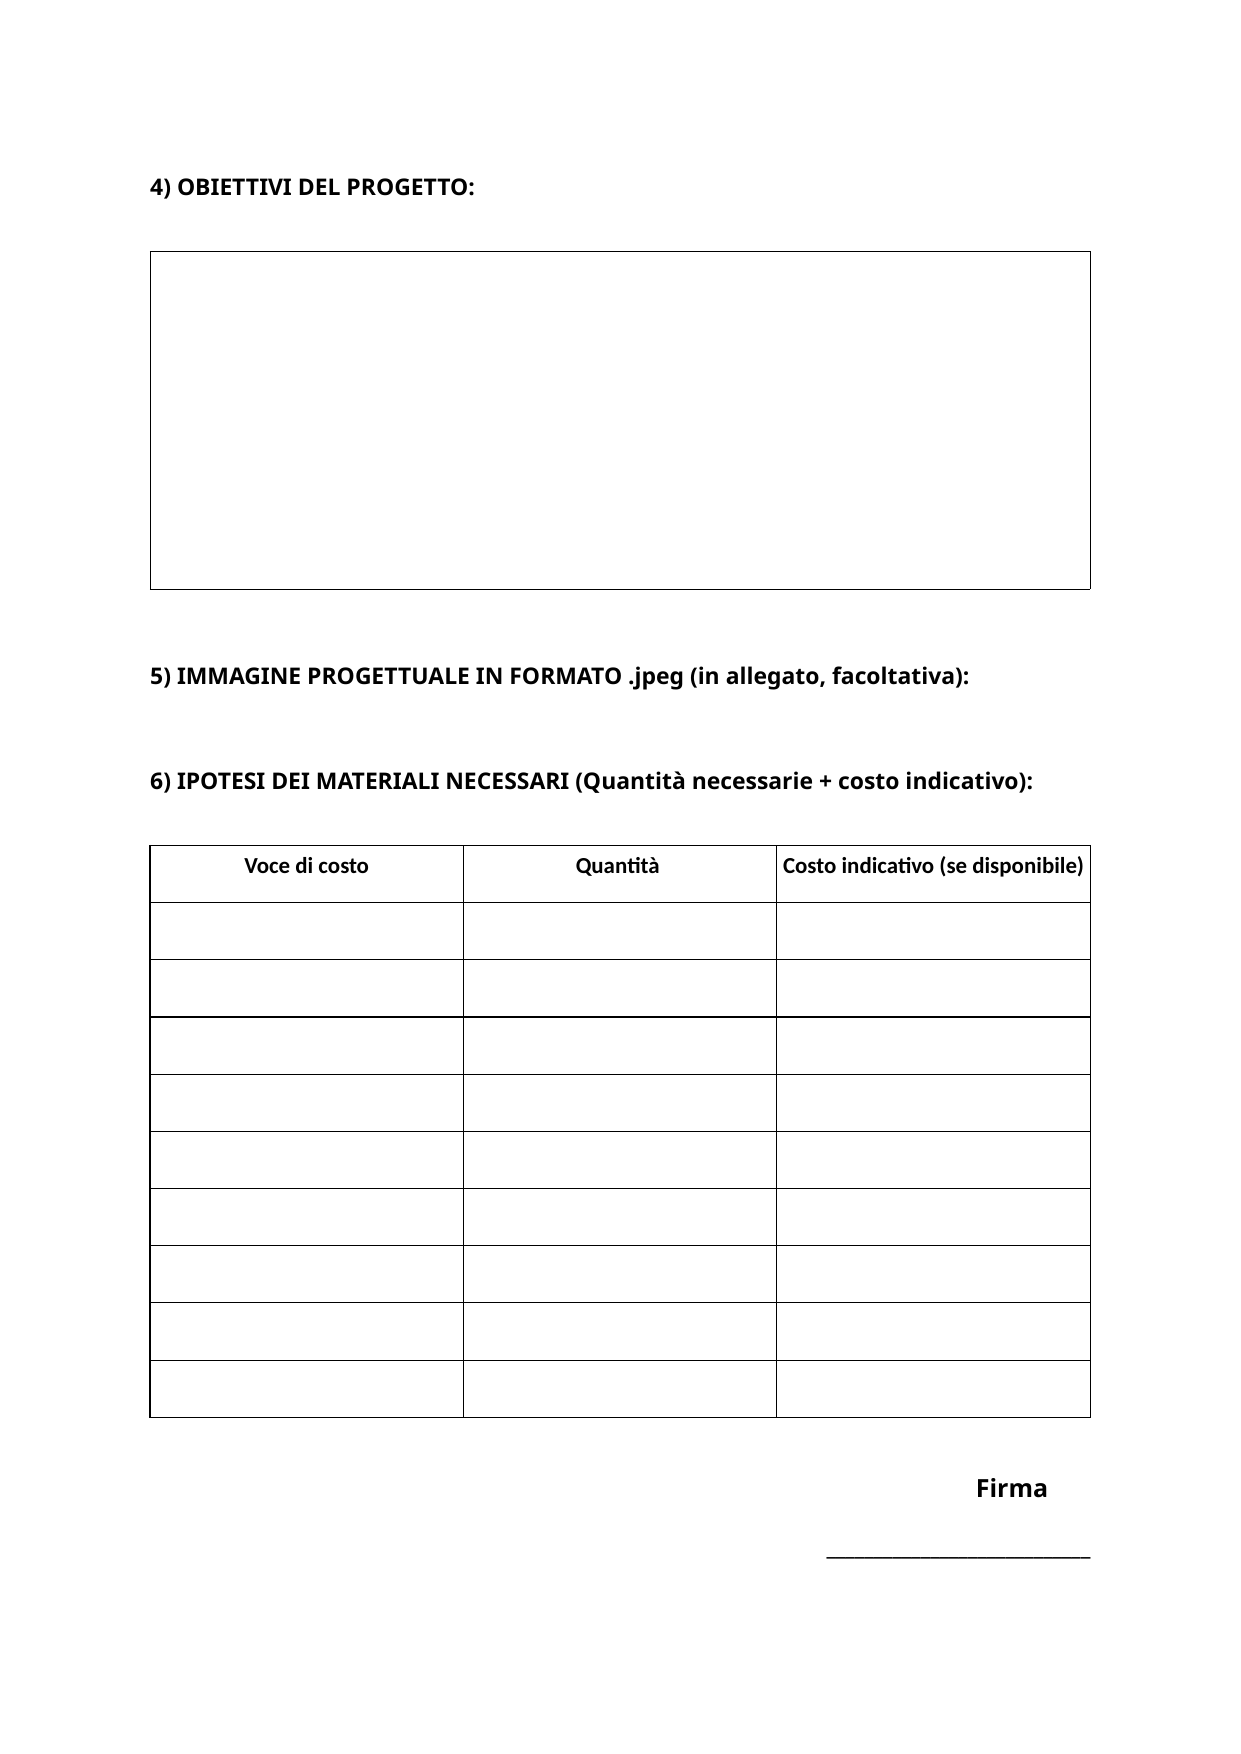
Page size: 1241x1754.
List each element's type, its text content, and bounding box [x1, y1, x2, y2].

text 4) OBIETTIVI DEL PROGETTO: [150, 172, 1090, 202]
table_cell [464, 1018, 776, 1073]
text ____________________________ [726, 1531, 1090, 1562]
table_cell [151, 1018, 463, 1073]
table_cell [777, 1075, 1090, 1131]
table_cell [151, 903, 463, 959]
table_cell [151, 1361, 463, 1417]
table_cell [777, 1132, 1090, 1188]
table_cell [464, 1075, 776, 1131]
text Firma [150, 1470, 1090, 1504]
table_cell [151, 1075, 463, 1131]
table_cell [464, 1189, 776, 1245]
table_cell [151, 1132, 463, 1188]
table_cell [151, 1303, 463, 1359]
table_cell [464, 903, 776, 959]
table_cell [464, 1303, 776, 1359]
table_cell [464, 1361, 776, 1417]
table_header Quantità [464, 846, 776, 902]
table_cell [777, 1246, 1090, 1302]
table_header Voce di costo [151, 846, 463, 902]
table_cell [151, 1189, 463, 1245]
table_cell [777, 1361, 1090, 1417]
table_cell [464, 1132, 776, 1188]
text 6) IPOTESI DEI MATERIALI NECESSARI (Quantità necessarie + costo indicativo): [150, 765, 1090, 795]
table_cell [777, 1189, 1090, 1245]
table_header Costo indicativo (se disponibile) [777, 846, 1090, 902]
text 5) IMMAGINE PROGETTUALE IN FORMATO .jpeg (in allegato, facoltativa): [150, 660, 1090, 691]
table_cell [777, 1018, 1090, 1073]
table_cell [777, 1303, 1090, 1359]
table_cell [777, 903, 1090, 959]
table_cell [151, 1246, 463, 1302]
table_header [151, 252, 1090, 589]
table_cell [151, 960, 463, 1016]
table_cell [464, 1246, 776, 1302]
table_cell [777, 960, 1090, 1016]
table_cell [464, 960, 776, 1016]
